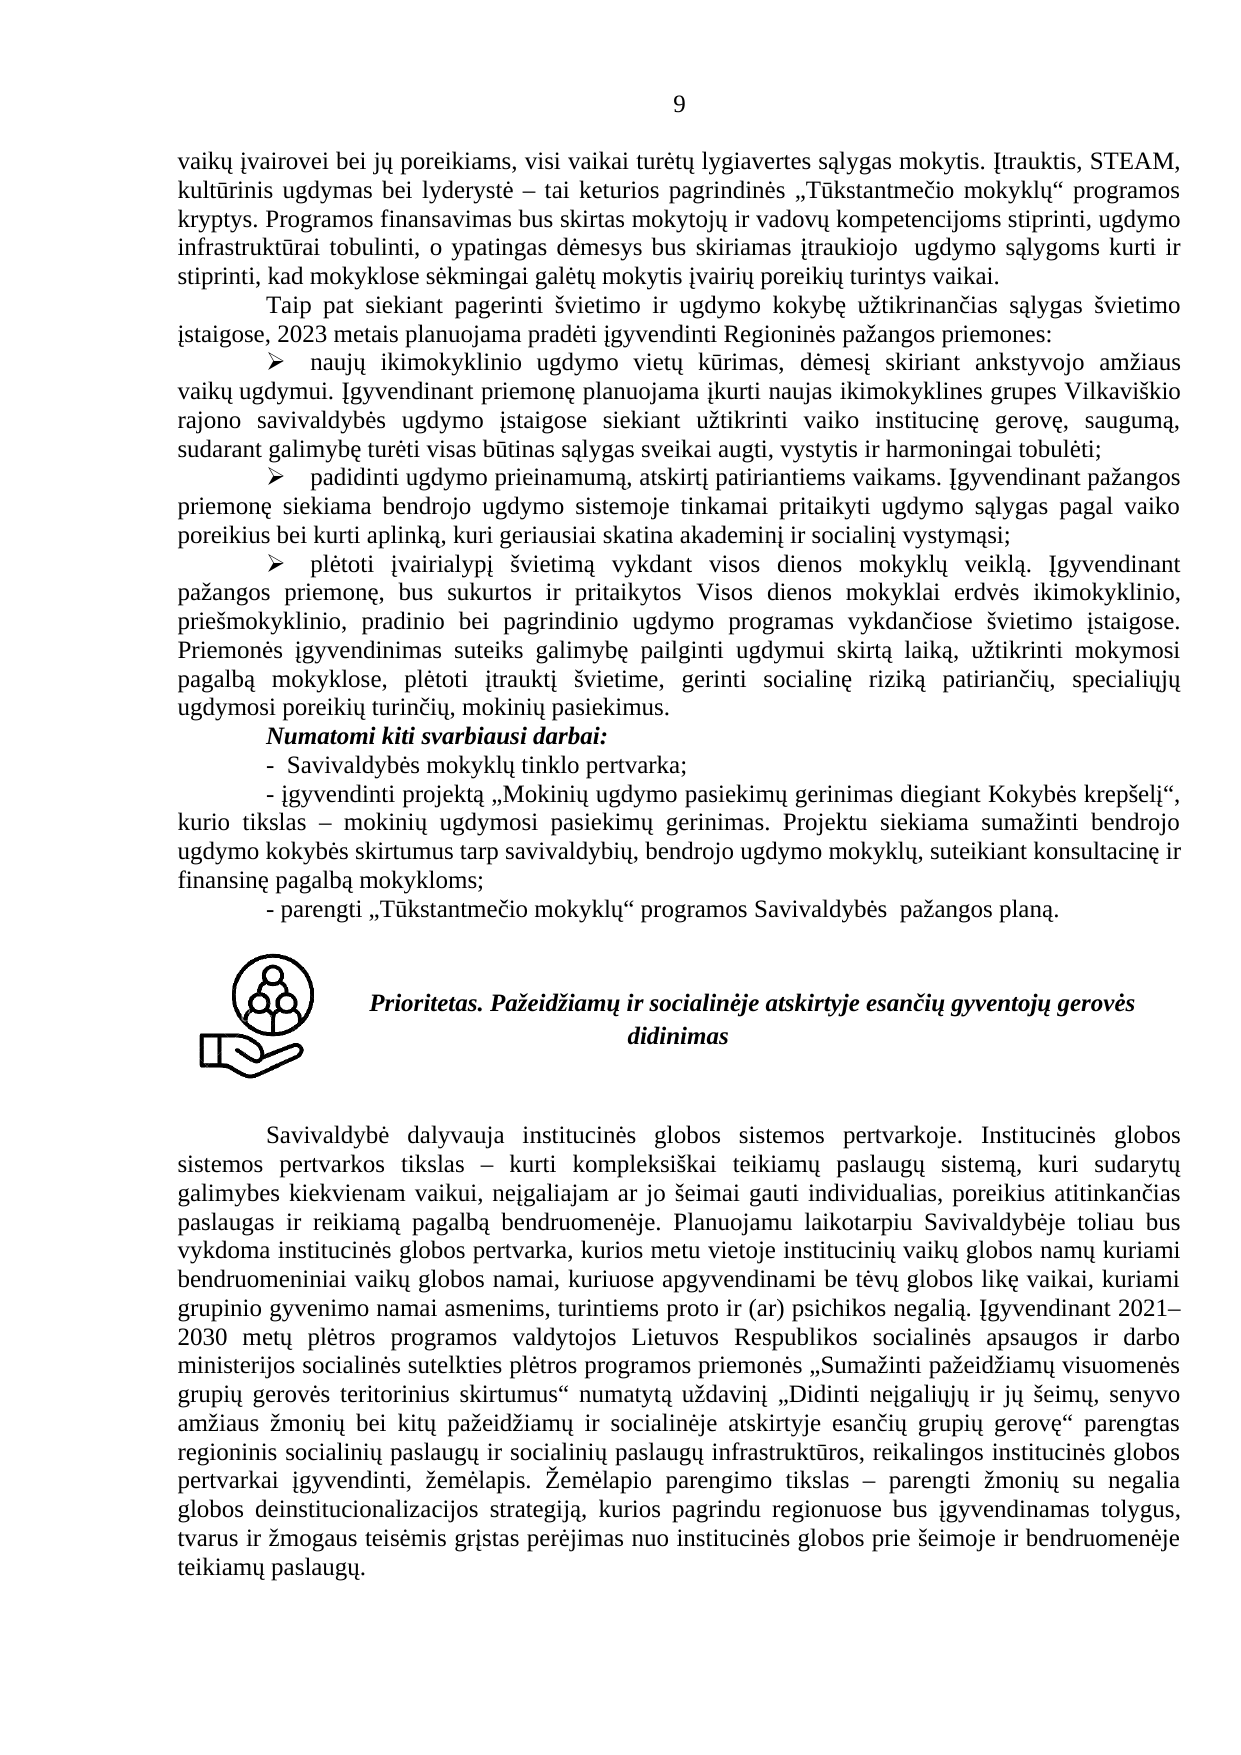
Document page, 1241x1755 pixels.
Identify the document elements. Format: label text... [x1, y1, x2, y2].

text Savivaldybė dalyvauja institucinės globos sistemos pertvarkoje. Institucinės globos sistemos pertvarkos tikslas – kurti kompleksiškai teikiamų paslaugų sistemą, kuri sudarytų galimybes kiekvienam vaikui, neįgaliajam ar jo šeimai gauti individualias, poreikius atitinkančias paslaugas ir reikiamą pagalbą bendruomenėje. Planuojamu laikotarpiu Savivaldybėje toliau bus vykdoma institucinės globos pertvarka, kurios metu vietoje institucinių vaikų globos namų kuriami bendruomeniniai vaikų globos namai, kuriuose apgyvendinami be tėvų globos likę vaikai, kuriami grupinio gyvenimo namai asmenims, turintiems proto ir (ar) psichikos negalią. Įgyvendinant 2021–2030 metų plėtros programos valdytojos Lietuvos Respublikos socialinės apsaugos ir darbo ministerijos socialinės sutelkties plėtros programos priemonės „Sumažinti pažeidžiamų visuomenės grupių gerovės teritorinius skirtumus“ numatytą uždavinį „Didinti neįgaliųjų ir jų šeimų, senyvo amžiaus žmonių bei kitų pažeidžiamų ir socialinėje atskirtyje esančių grupių gerovę“ parengtas regioninis socialinių paslaugų ir socialinių paslaugų infrastruktūros, reikalingos institucinės globos pertvarkai įgyvendinti, žemėlapis. Žemėlapio parengimo tikslas – parengti žmonių su negalia globos deinstitucionalizacijos strategiją, kurios pagrindu regionuose bus įgyvendinamas tolygus, tvarus ir žmogaus teisėmis grįstas perėjimas nuo institucinės globos prie šeimoje ir bendruomenėje teikiamų paslaugų. [177, 1121, 1181, 1581]
text Prioritetas. Pažeidžiamų ir socialinėje atskirtyje esančių gyventojų gerovės didinimas [315, 988, 1181, 1050]
text  naujų ikimokyklinio ugdymo vietų kūrimas, dėmesį skiriant ankstyvojo amžiaus vaikų ugdymui. Įgyvendinant priemonę planuojama įkurti naujas ikimokyklines grupes Vilkaviškio rajono savivaldybės ugdymo įstaigose siekiant užtikrinti vaiko institucinę gerovę, saugumą, sudarant galimybę turėti visas būtinas sąlygas sveikai augti, vystytis ir harmoningai tobulėti; [177, 347, 1181, 462]
text - Savivaldybės mokyklų tinklo pertvarka; [177, 750, 1181, 779]
text  padidinti ugdymo prieinamumą, atskirtį patiriantiems vaikams. Įgyvendinant pažangos priemonę siekiama bendrojo ugdymo sistemoje tinkamai pritaikyti ugdymo sąlygas pagal vaiko poreikius bei kurti aplinką, kuri geriausiai skatina akademinį ir socialinį vystymąsi; [177, 462, 1181, 549]
text - įgyvendinti projektą „Mokinių ugdymo pasiekimų gerinimas diegiant Kokybės krepšelį“, kurio tikslas – mokinių ugdymosi pasiekimų gerinimas. Projektu siekiama sumažinti bendrojo ugdymo kokybės skirtumus tarp savivaldybių, bendrojo ugdymo mokyklų, suteikiant konsultacinę ir finansinę pagalbą mokykloms; [177, 779, 1181, 894]
text Numatomi kiti svarbiausi darbai: [177, 721, 1181, 750]
text Taip pat siekiant pagerinti švietimo ir ugdymo kokybę užtikrinančias sąlygas švietimo įstaigose, 2023 metais planuojama pradėti įgyvendinti Regioninės pažangos priemones: [177, 290, 1181, 347]
text  plėtoti įvairialypį švietimą vykdant visos dienos mokyklų veiklą. Įgyvendinant pažangos priemonę, bus sukurtos ir pritaikytos Visos dienos mokyklai erdvės ikimokyklinio, priešmokyklinio, pradinio bei pagrindinio ugdymo programas vykdančiose švietimo įstaigose. Priemonės įgyvendinimas suteiks galimybę pailginti ugdymui skirtą laiką, užtikrinti mokymosi pagalbą mokyklose, plėtoti įtrauktį švietime, gerinti socialinę riziką patiriančių, specialiųjų ugdymosi poreikių turinčių, mokinių pasiekimus. [177, 549, 1181, 721]
text - parengti „Tūkstantmečio mokyklų“ programos Savivaldybės pažangos planą. [177, 894, 1181, 922]
text vaikų įvairovei bei jų poreikiams, visi vaikai turėtų lygiavertes sąlygas mokytis. Įtrauktis, STEAM, kultūrinis ugdymas bei lyderystė – tai keturios pagrindinės „Tūkstantmečio mokyklų“ programos kryptys. Programos finansavimas bus skirtas mokytojų ir vadovų kompetencijoms stiprinti, ugdymo infrastruktūrai tobulinti, o ypatingas dėmesys bus skiriamas įtraukiojo ugdymo sąlygoms kurti ir stiprinti, kad mokyklose sėkmingai galėtų mokytis įvairių poreikių turintys vaikai. [177, 146, 1181, 290]
